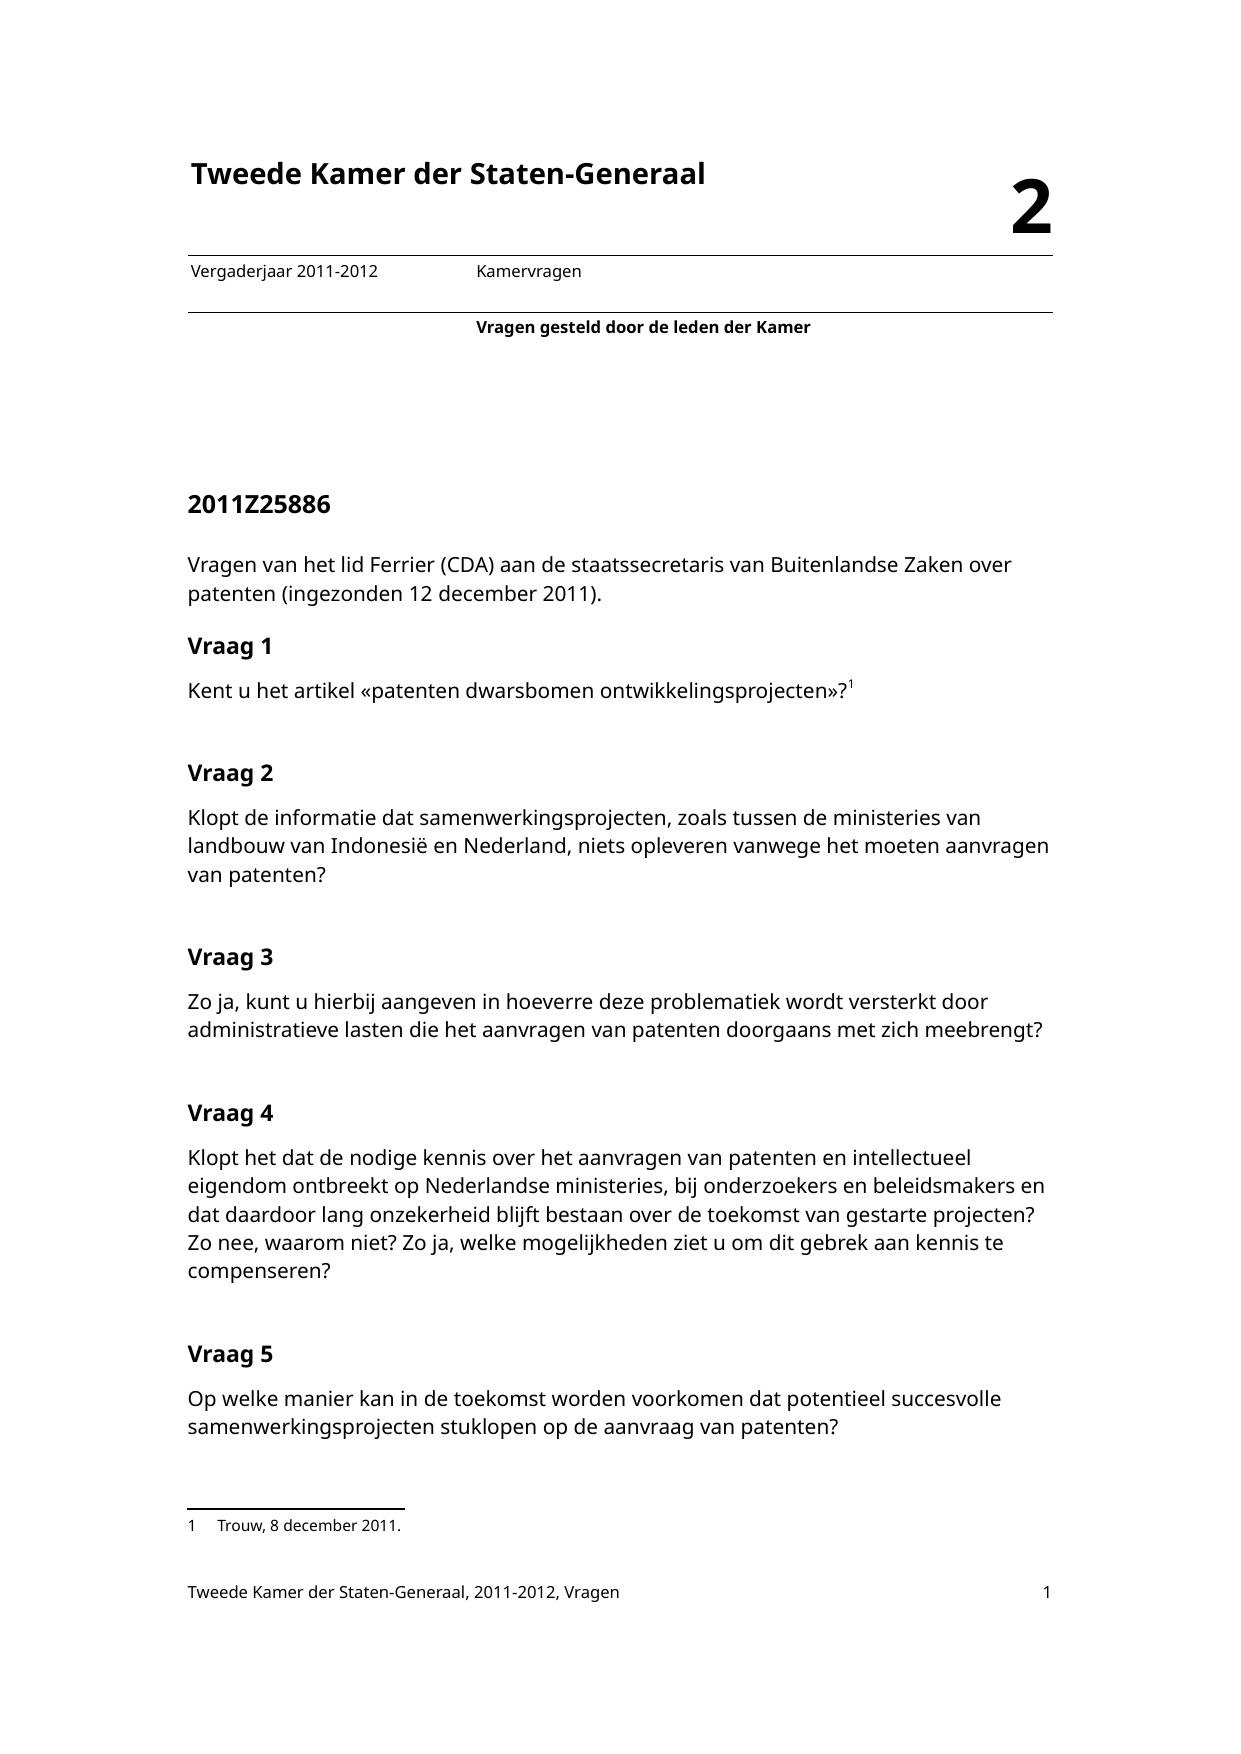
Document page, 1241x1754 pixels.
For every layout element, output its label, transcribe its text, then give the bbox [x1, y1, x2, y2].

subtitle Vraag 5 [187, 1337, 1053, 1369]
subtitle Vraag 4 [187, 1097, 1053, 1128]
text Trouw, 8 december 2011. [187, 1508, 1053, 1536]
subtitle Vraag 1 [187, 630, 1053, 661]
text Kent u het artikel «patenten dwarsbomen ontwikkelingsprojecten»? [187, 676, 1053, 704]
text Op welke manier kan in de toekomst worden voorkomen dat potentieel succesvolle samenwerkingsprojecten stuklopen op de aanvraag van patenten? [187, 1384, 1053, 1441]
text Vragen van het lid Ferrier (CDA) aan de staatssecretaris van Buitenlandse Zaken over patenten (ingezonden 12 december 2011). [187, 550, 1053, 607]
subtitle Vraag 2 [187, 757, 1053, 788]
table_cell [188, 313, 473, 339]
table_cell Kamervragen [473, 256, 1053, 312]
text Klopt het dat de nodige kennis over het aanvragen van patenten en intellectueel eigendom ontbreekt op Nederlandse ministeries, bij onderzoekers en beleidsmakers en dat daardoor lang onzekerheid blijft bestaan over de toekomst van gestarte projecten? Zo nee, waarom niet? Zo ja, welke mogelijkheden ziet u om dit gebrek aan kennis te compenseren? [187, 1143, 1053, 1285]
subtitle Vraag 3 [187, 941, 1053, 972]
table_cell Vragen gesteld door de leden der Kamer [473, 313, 1053, 339]
text Zo ja, kunt u hierbij aangeven in hoeverre deze problematiek wordt versterkt door administratieve lasten die het aanvragen van patenten doorgaans met zich meebrengt? [187, 987, 1053, 1044]
table_header 2 [880, 150, 1053, 255]
table_cell Vergaderjaar 2011-2012 [188, 256, 473, 312]
text 2011Z25886 [187, 487, 1053, 521]
table_header Tweede Kamer der Staten-Generaal [188, 150, 879, 255]
text Klopt de informatie dat samenwerkingsprojecten, zoals tussen de ministeries van landbouw van Indonesië en Nederland, niets opleveren vanwege het moeten aanvragen van patenten? [187, 803, 1053, 888]
